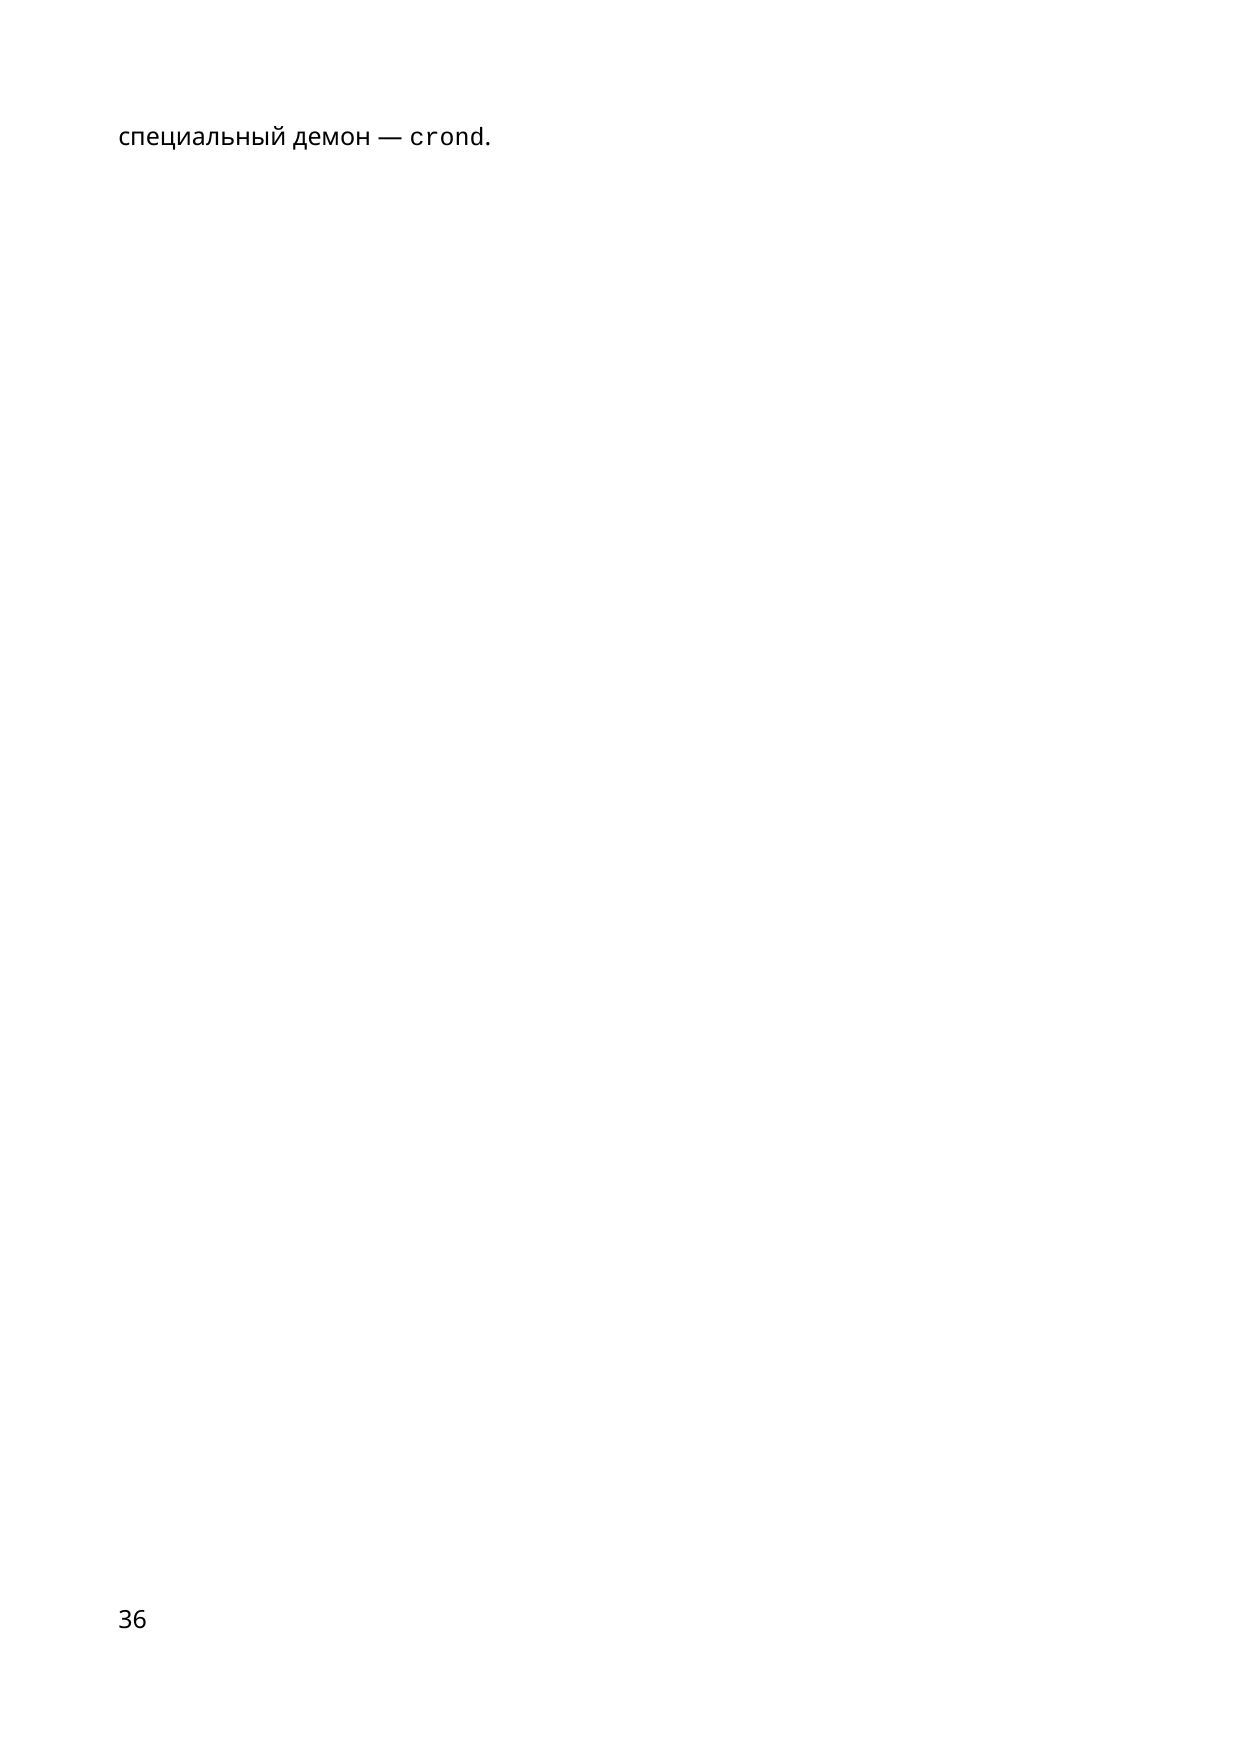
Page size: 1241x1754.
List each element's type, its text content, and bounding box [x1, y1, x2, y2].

text специальный демон — crond. [118, 118, 1122, 152]
